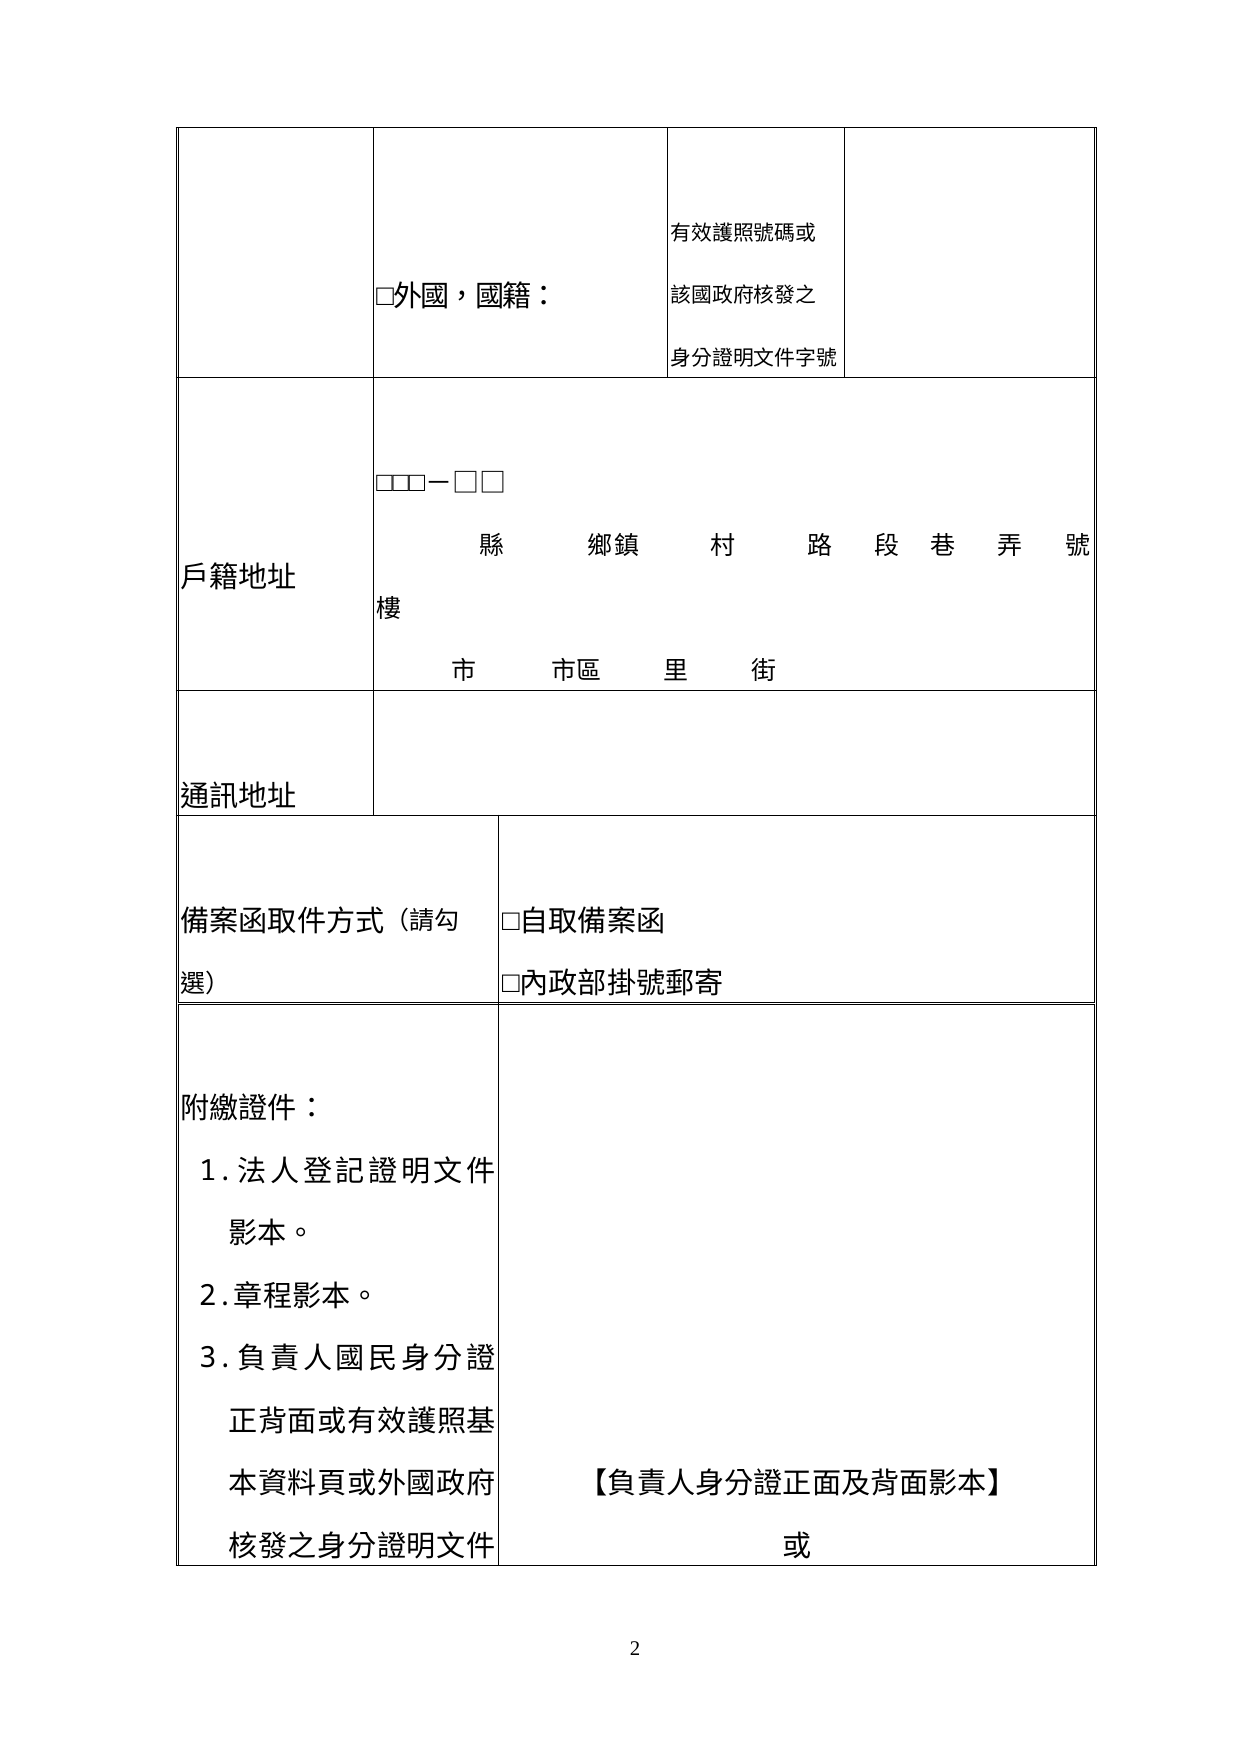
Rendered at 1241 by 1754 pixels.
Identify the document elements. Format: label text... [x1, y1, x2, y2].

table_cell □外國，國籍： [374, 128, 667, 377]
table_cell 有效護照號碼或 該國政府核發之 身分證明文件字號 [668, 128, 844, 377]
table_cell 【負責人身分證正面及背面影本】 或 [499, 1005, 1094, 1564]
table_cell 附繳證件： 1.法人登記證明文件影本。 2.章程影本。 3.負責人國民身分證正背面或有效護照基本資料頁或外國政府核發之身分證明文件影本（請黏貼於右方）。 [179, 1005, 498, 1564]
table_cell □□□－□□ 縣 鄉鎮 村 路 段 巷 弄 號 樓 市 市區 里 街 [374, 378, 1094, 689]
table_cell 戶籍地址 [179, 378, 373, 689]
table_cell 通訊地址 [179, 691, 373, 814]
table_cell 備案函取件方式（請勾選） [179, 816, 498, 1002]
table_cell [374, 691, 1094, 814]
table_cell [845, 128, 1094, 377]
table_cell □自取備案函 □內政部掛號郵寄 [499, 816, 1094, 1002]
table_cell [179, 128, 373, 377]
